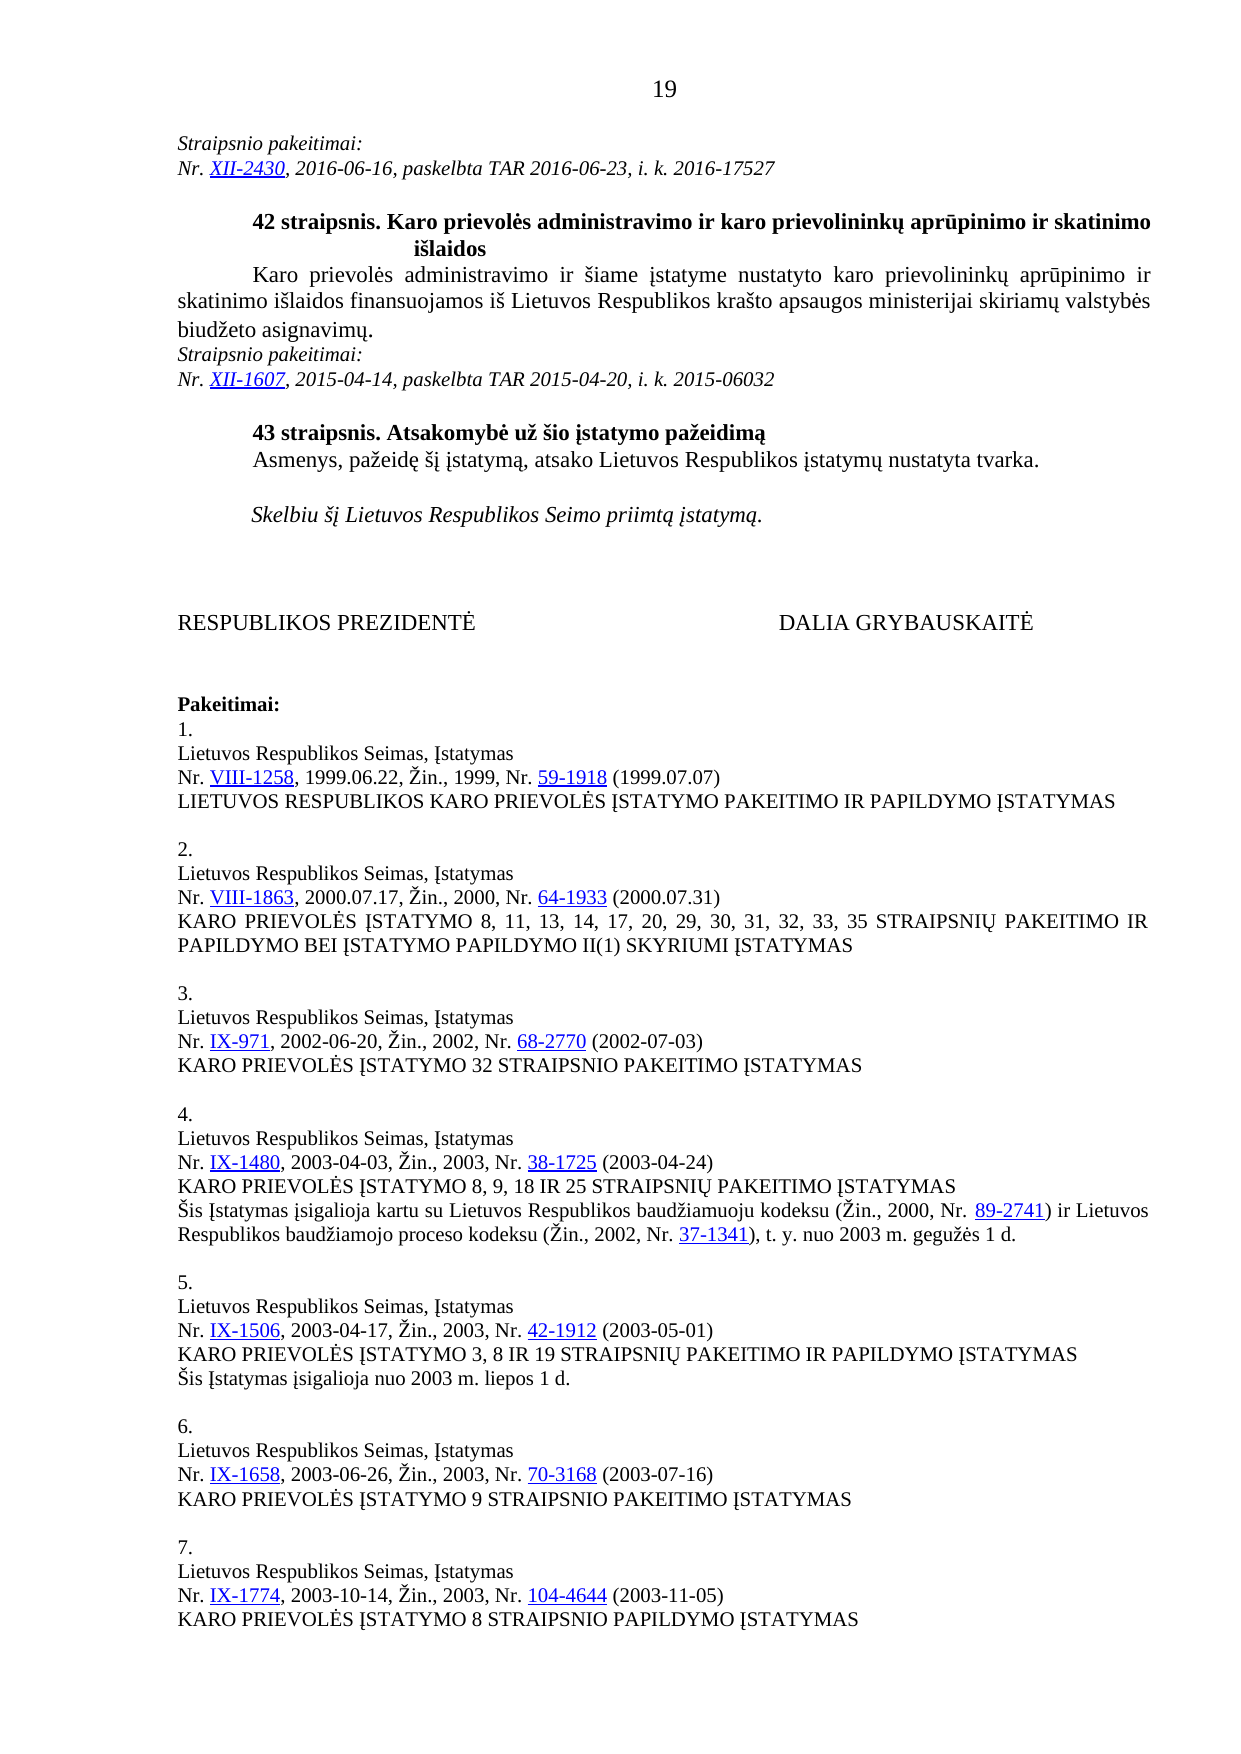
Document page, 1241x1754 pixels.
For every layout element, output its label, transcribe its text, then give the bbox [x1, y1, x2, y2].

text Lietuvos Respublikos Seimas, Įstatymas [177, 1294, 1149, 1318]
text KARO PRIEVOLĖS ĮSTATYMO 8, 9, 18 IR 25 STRAIPSNIŲ PAKEITIMO ĮSTATYMAS [177, 1174, 1149, 1198]
text KARO PRIEVOLĖS ĮSTATYMO 9 STRAIPSNIO PAKEITIMO ĮSTATYMAS [177, 1486, 1149, 1511]
text Skelbiu šį Lietuvos Respublikos Seimo priimtą įstatymą. [177, 501, 1151, 527]
text KARO PRIEVOLĖS ĮSTATYMO 8, 11, 13, 14, 17, 20, 29, 30, 31, 32, 33, 35 STRAIPSNIŲ PAKEITIMO IR PAPILDYMO BEI ĮSTATYMO PAPILDYMO II(1) SKYRIUMI ĮSTATYMAS [177, 909, 1149, 957]
text Lietuvos Respublikos Seimas, Įstatymas [177, 1438, 1149, 1462]
text Nr. VIII-1863, 2000.07.17, Žin., 2000, Nr. 64-1933 (2000.07.31) [177, 885, 1149, 909]
text KARO PRIEVOLĖS ĮSTATYMO 8 STRAIPSNIO PAPILDYMO ĮSTATYMAS [177, 1607, 1149, 1631]
text 7. [177, 1534, 1149, 1559]
text LIETUVOS RESPUBLIKOS KARO PRIEVOLĖS ĮSTATYMO PAKEITIMO IR PAPILDYMO ĮSTATYMAS [177, 789, 1149, 813]
text 6. [177, 1414, 1149, 1438]
text KARO PRIEVOLĖS ĮSTATYMO 3, 8 IR 19 STRAIPSNIŲ PAKEITIMO IR PAPILDYMO ĮSTATYMAS [177, 1342, 1149, 1366]
text 4. [177, 1101, 1149, 1126]
text Straipsnio pakeitimai: [177, 342, 1152, 366]
text Lietuvos Respublikos Seimas, Įstatymas [177, 861, 1149, 885]
text Pakeitimai: [177, 692, 1149, 716]
text Nr. XII-1607, 2015-04-14, paskelbta TAR 2015-04-20, i. k. 2015-06032 [177, 366, 1152, 391]
text Nr. VIII-1258, 1999.06.22, Žin., 1999, Nr. 59-1918 (1999.07.07) [177, 764, 1149, 789]
text 3. [177, 981, 1149, 1005]
text Šis Įstatymas įsigalioja nuo 2003 m. liepos 1 d. [177, 1366, 1149, 1390]
text Lietuvos Respublikos Seimas, Įstatymas [177, 741, 1149, 764]
text 2. [177, 837, 1149, 861]
text 1. [177, 716, 1149, 741]
text 5. [177, 1270, 1149, 1294]
text RESPUBLIKOS PREZIDENTĖ DALIA GRYBAUSKAITĖ [177, 608, 1152, 635]
text KARO PRIEVOLĖS ĮSTATYMO 32 STRAIPSNIO PAKEITIMO ĮSTATYMAS [177, 1053, 1149, 1077]
text Nr. XII-2430, 2016-06-16, paskelbta TAR 2016-06-23, i. k. 2016-17527 [177, 155, 1152, 179]
text Lietuvos Respublikos Seimas, Įstatymas [177, 1126, 1149, 1149]
text Lietuvos Respublikos Seimas, Įstatymas [177, 1005, 1149, 1029]
text Asmenys, pažeidę šį įstatymą, atsako Lietuvos Respublikos įstatymų nustatyta tvarka. [177, 446, 1152, 472]
text Karo prievolės administravimo ir šiame įstatyme nustatyto karo prievolininkų aprūpinimo ir skatinimo išlaidos finansuojamos iš Lietuvos Respublikos krašto apsaugos ministerijai skiriamų valstybės biudžeto asignavimų. [177, 261, 1152, 342]
text Straipsnio pakeitimai: [177, 131, 1152, 155]
text Nr. IX-1506, 2003-04-17, Žin., 2003, Nr. 42-1912 (2003-05-01) [177, 1318, 1149, 1342]
text Nr. IX-1774, 2003-10-14, Žin., 2003, Nr. 104-4644 (2003-11-05) [177, 1583, 1149, 1607]
text Nr. IX-971, 2002-06-20, Žin., 2002, Nr. 68-2770 (2002-07-03) [177, 1029, 1149, 1053]
text Lietuvos Respublikos Seimas, Įstatymas [177, 1559, 1149, 1583]
text Nr. IX-1658, 2003-06-26, Žin., 2003, Nr. 70-3168 (2003-07-16) [177, 1462, 1149, 1486]
text 42 straipsnis. Karo prievolės administravimo ir karo prievolininkų aprūpinimo ir skatinimo išlaidos [252, 208, 1152, 261]
text 43 straipsnis. Atsakomybė už šio įstatymo pažeidimą [177, 419, 1152, 446]
text Nr. IX-1480, 2003-04-03, Žin., 2003, Nr. 38-1725 (2003-04-24) [177, 1149, 1149, 1174]
text Šis Įstatymas įsigalioja kartu su Lietuvos Respublikos baudžiamuoju kodeksu (Žin., 2000, Nr. 89-2741) ir Lietuvos Respublikos baudžiamojo proceso kodeksu (Žin., 2002, Nr. 37-1341), t. y. nuo 2003 m. gegužės 1 d. [177, 1198, 1149, 1246]
